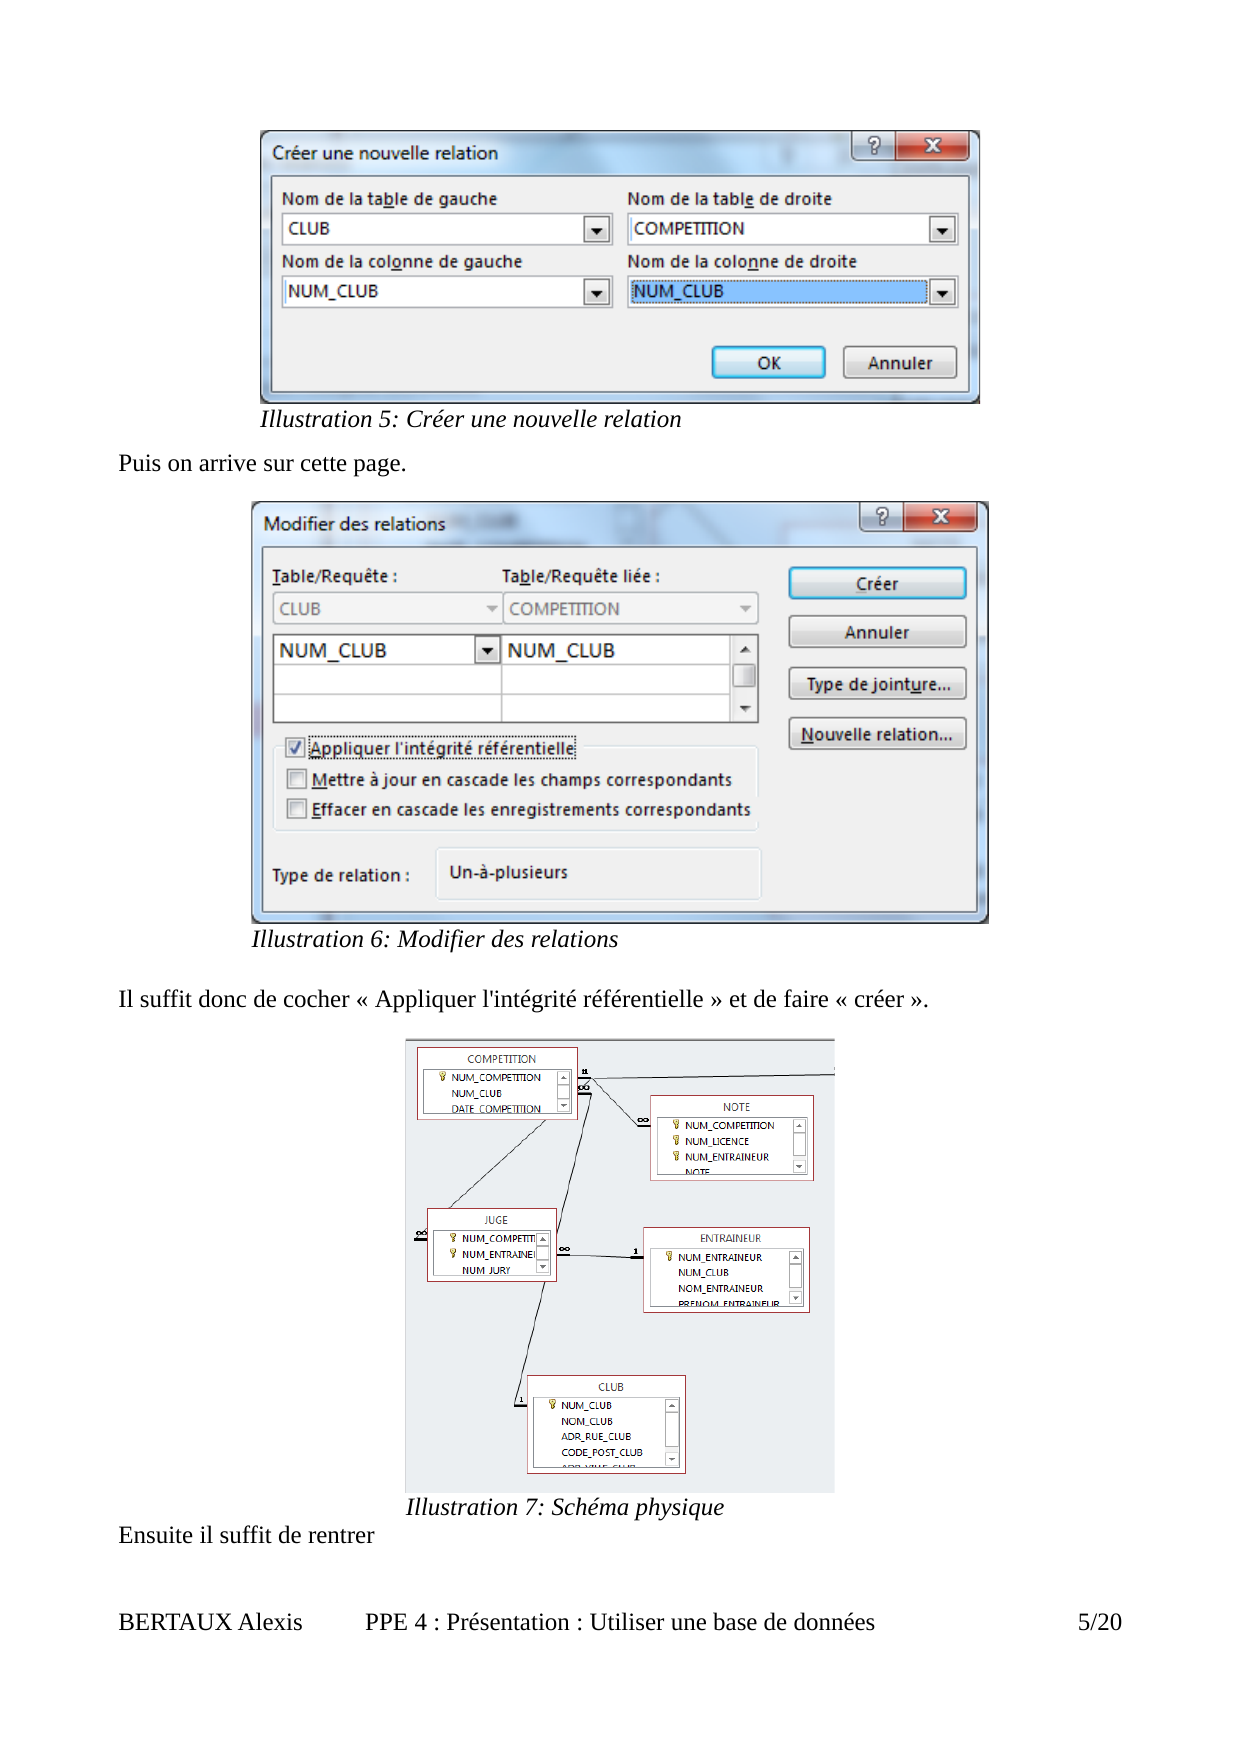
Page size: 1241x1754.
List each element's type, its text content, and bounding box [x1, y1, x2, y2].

text Il suffit donc de cocher « Appliquer l'intégrité référentielle » et de faire « créer ». [118, 984, 1122, 1013]
picture [251, 501, 989, 924]
text Ensuite il suffit de rentrer [118, 1521, 1122, 1549]
text Illustration 5: Créer une nouvelle relation [260, 404, 980, 433]
text Illustration 7: Schéma physique [406, 1493, 834, 1521]
text Illustration 6: Modifier des relations [251, 924, 989, 952]
picture [405, 1038, 835, 1493]
text Puis on arrive sur cette page. [118, 448, 1122, 477]
picture [260, 130, 981, 404]
